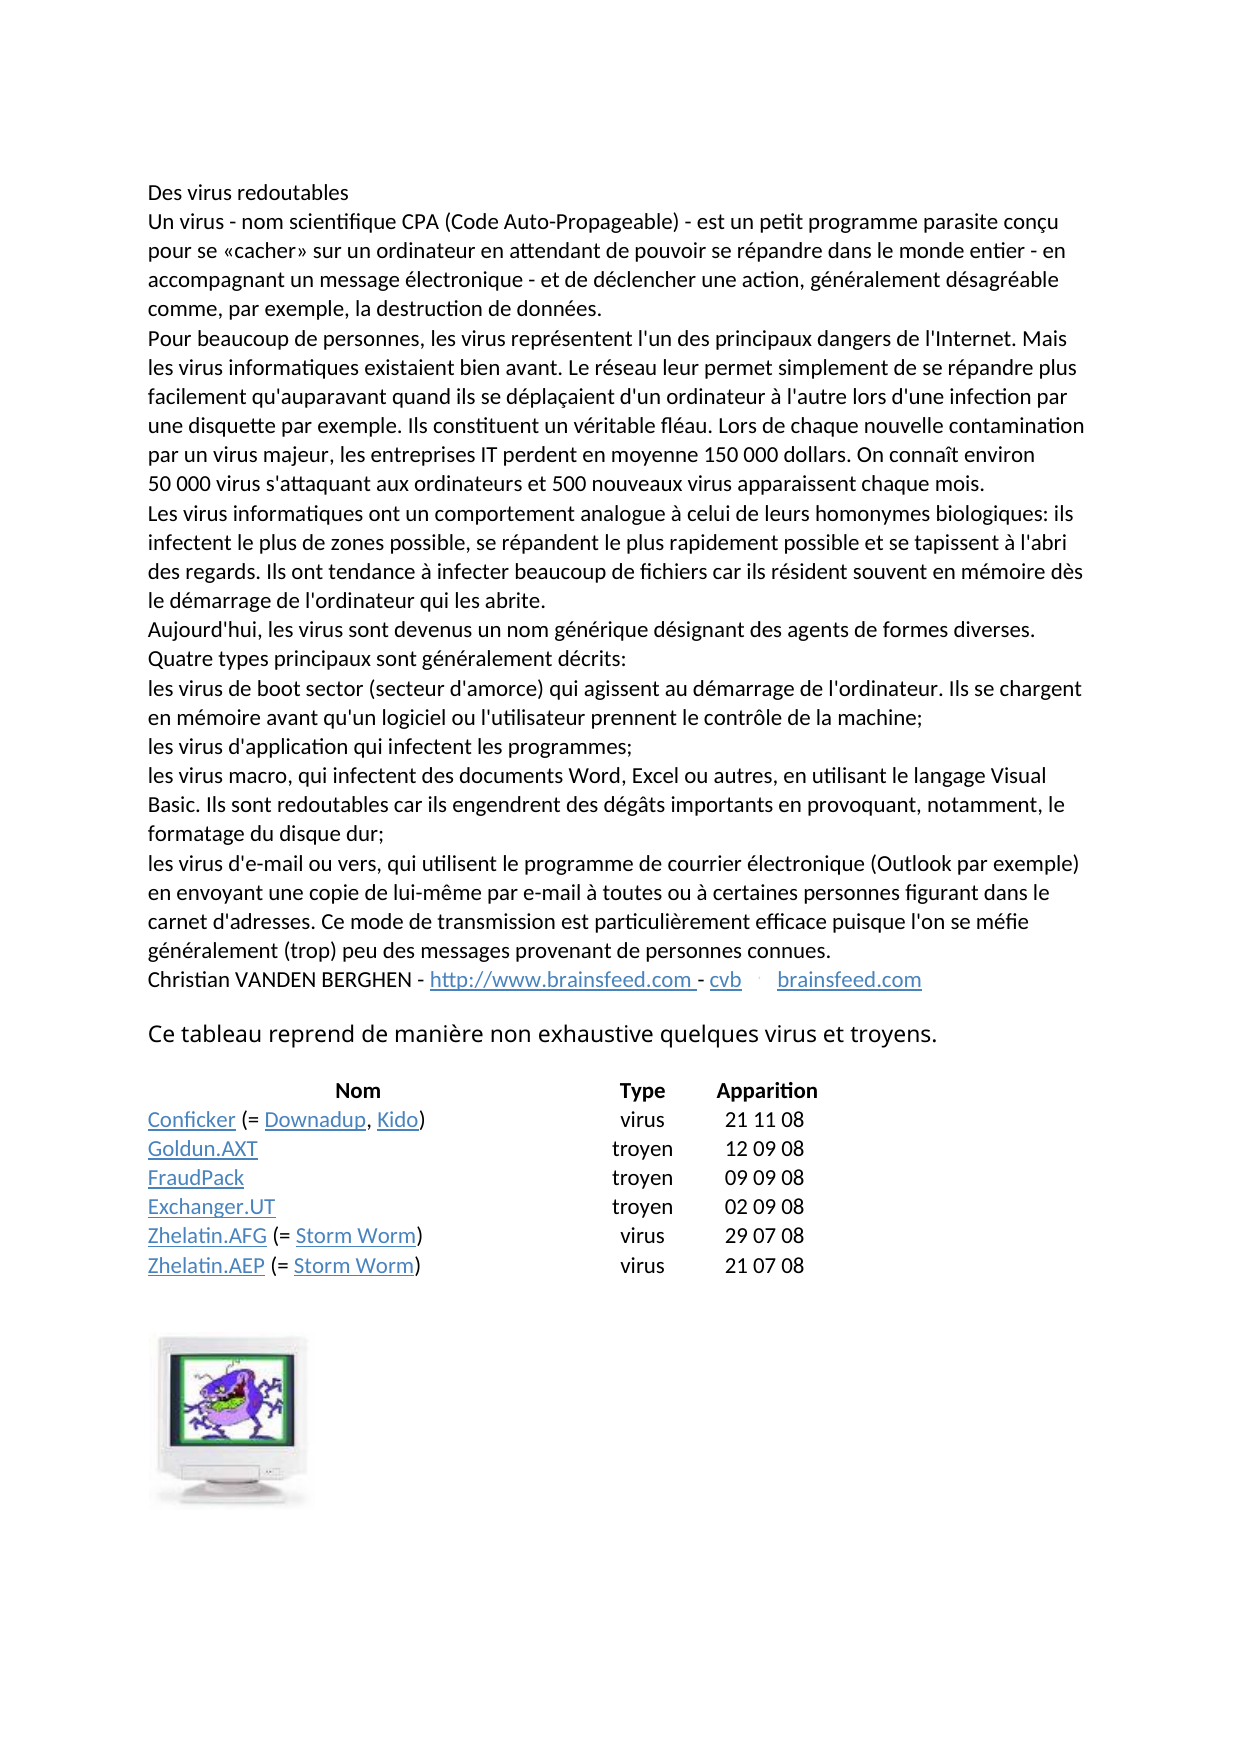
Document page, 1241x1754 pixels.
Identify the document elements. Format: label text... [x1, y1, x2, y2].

table_cell 21 11 08 [705, 1104, 829, 1133]
text Ce tableau reprend de manière non exhaustive quelques virus et troyens. [148, 1018, 1092, 1050]
text Christian VANDEN BERGHEN - http://www.brainsfeed.com - cvbbrainsfeed.com [148, 964, 1092, 993]
table_header Type [580, 1075, 705, 1104]
table_cell 21 07 08 [705, 1250, 829, 1279]
table_cell virus [580, 1221, 705, 1250]
text les virus d'e-mail ou vers, qui utilisent le programme de courrier électronique (Outlook par exemple) en envoyant une copie de lui-même par e-mail à toutes ou à certaines personnes figurant dans le carnet d'adresses. Ce mode de transmission est particulièrement efficace puisque l'on se méfie généralement (trop) peu des messages provenant de personnes connues. [148, 848, 1092, 964]
table_cell troyen [580, 1133, 705, 1162]
table_cell Goldun.AXT [136, 1133, 580, 1162]
picture [149, 1332, 316, 1510]
table_cell 29 07 08 [705, 1221, 829, 1250]
table_cell 12 09 08 [705, 1133, 829, 1162]
table_cell 02 09 08 [705, 1191, 829, 1221]
table_cell 09 09 08 [705, 1162, 829, 1191]
table_cell virus [580, 1250, 705, 1279]
table_cell troyen [580, 1162, 705, 1191]
text les virus macro, qui infectent des documents Word, Excel ou autres, en utilisant le langage Visual Basic. Ils sont redoutables car ils engendrent des dégâts importants en provoquant, notamment, le formatage du disque dur; [148, 760, 1092, 848]
table_cell troyen [580, 1191, 705, 1221]
table_cell Zhelatin.AFG (= Storm Worm) [136, 1221, 580, 1250]
table_header Apparition [705, 1075, 829, 1104]
table_cell virus [580, 1104, 705, 1133]
table_cell Conficker (= Downadup, Kido) [136, 1104, 580, 1133]
table_cell Exchanger.UT [136, 1191, 580, 1221]
table_cell FraudPack [136, 1162, 580, 1191]
text Un virus - nom scientifique CPA (Code Auto-Propageable) - est un petit programme parasite conçu pour se «cacher» sur un ordinateur en attendant de pouvoir se répandre dans le monde entier - en accompagnant un message électronique - et de déclencher une action, généralement désagréable comme, par exemple, la destruction de données. [148, 206, 1092, 323]
text Pour beaucoup de personnes, les virus représentent l'un des principaux dangers de l'Internet. Mais les virus informatiques existaient bien avant. Le réseau leur permet simplement de se répandre plus facilement qu'auparavant quand ils se déplaçaient d'un ordinateur à l'autre lors d'une infection par une disquette par exemple. Ils constituent un véritable fléau. Lors de chaque nouvelle contamination par un virus majeur, les entreprises IT perdent en moyenne 150 000 dollars. On connaît environ 50 000 virus s'attaquant aux ordinateurs et 500 nouveaux virus apparaissent chaque mois. [148, 323, 1092, 498]
table_header Nom [136, 1075, 580, 1104]
text Les virus informatiques ont un comportement analogue à celui de leurs homonymes biologiques: ils infectent le plus de zones possible, se répandent le plus rapidement possible et se tapissent à l'abri des regards. Ils ont tendance à infecter beaucoup de fichiers car ils résident souvent en mémoire dès le démarrage de l'ordinateur qui les abrite. [148, 498, 1092, 614]
text les virus de boot sector (secteur d'amorce) qui agissent au démarrage de l'ordinateur. Ils se chargent en mémoire avant qu'un logiciel ou l'utilisateur prennent le contrôle de la machine; [148, 673, 1092, 731]
table_cell Zhelatin.AEP (= Storm Worm) [136, 1250, 580, 1279]
text les virus d'application qui infectent les programmes; [148, 731, 1092, 760]
text Aujourd'hui, les virus sont devenus un nom générique désignant des agents de formes diverses. Quatre types principaux sont généralement décrits: [148, 614, 1092, 673]
text Des virus redoutables [148, 177, 1092, 206]
